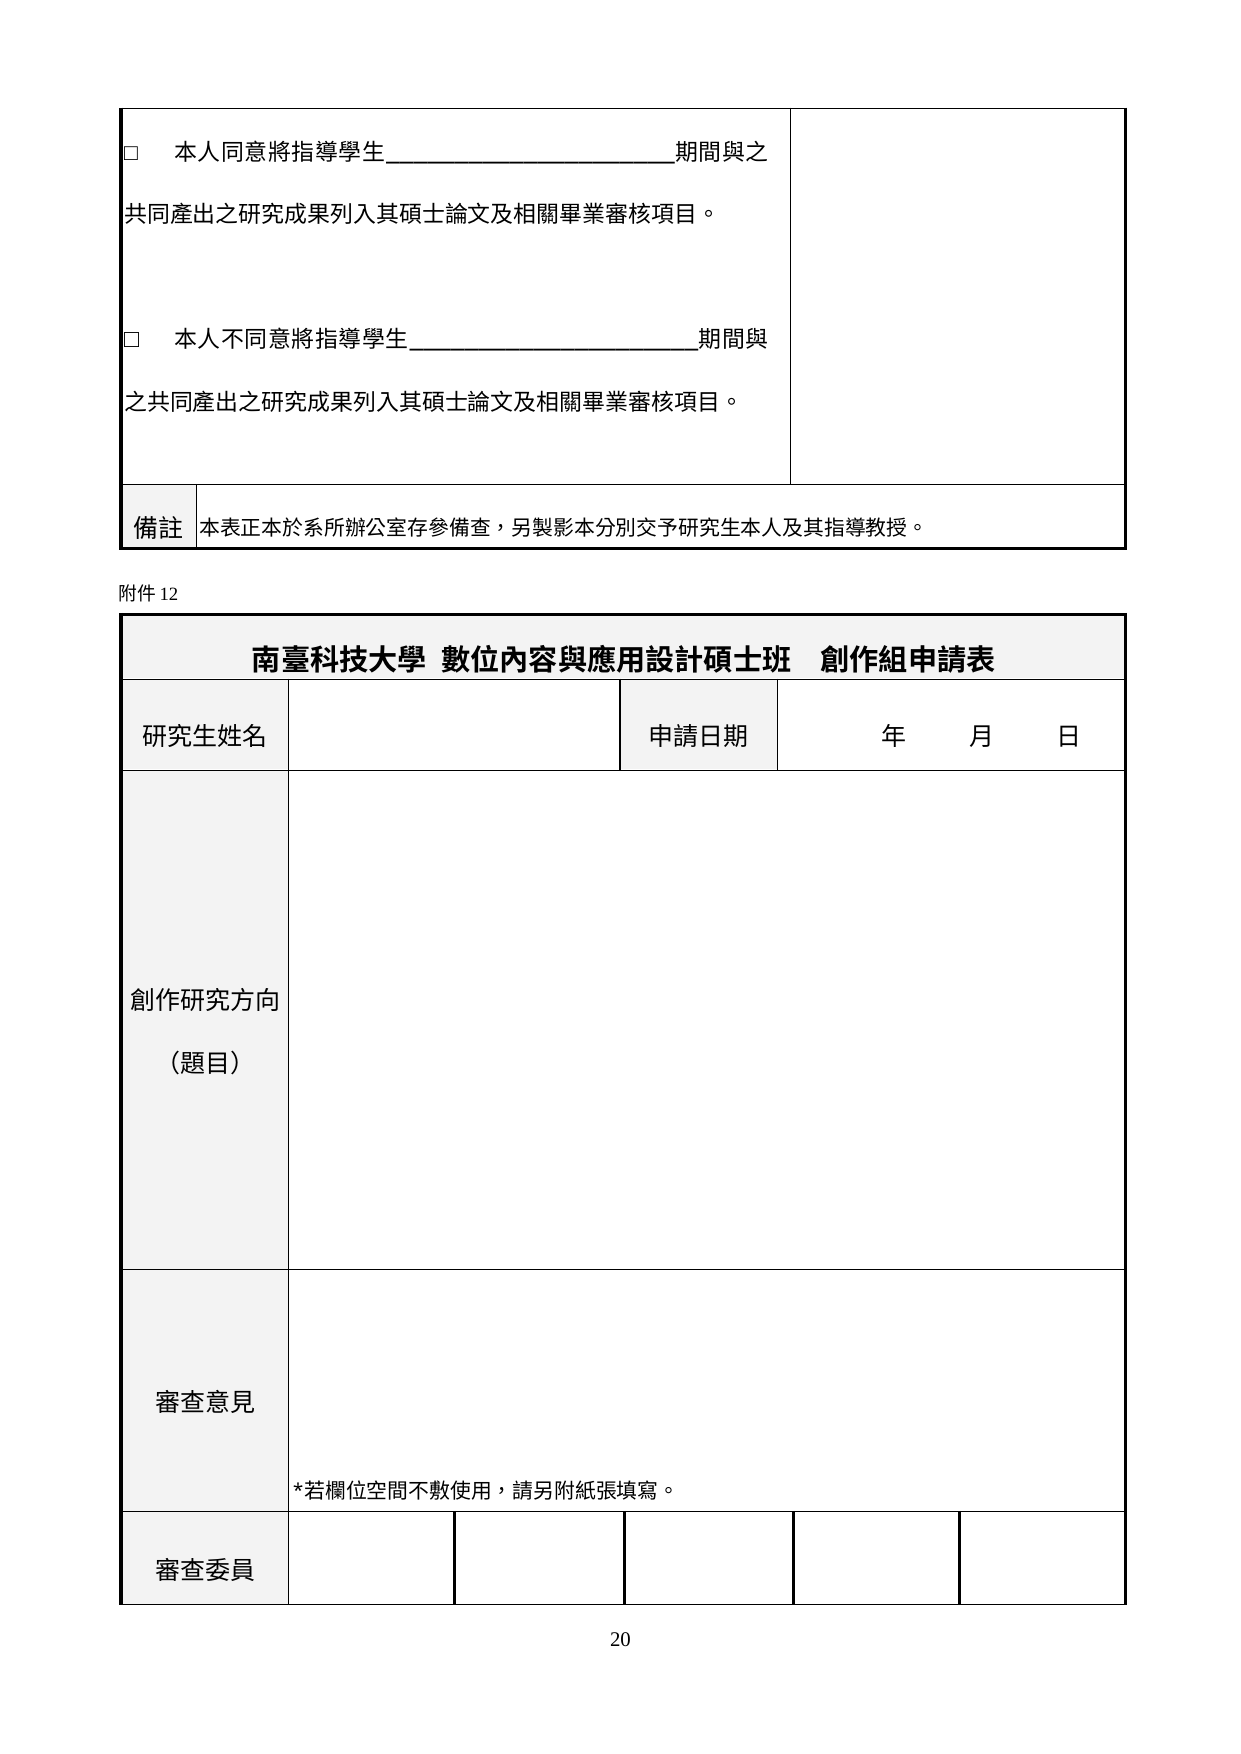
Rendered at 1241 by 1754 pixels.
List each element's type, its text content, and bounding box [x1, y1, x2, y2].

table_cell [795, 1512, 958, 1604]
table_cell 備註 [123, 485, 196, 547]
table_header 南臺科技大學 數位內容與應用設計碩士班 創作組申請表 [123, 616, 1124, 678]
table_cell 本表正本於系所辦公室存參備查，另製影本分別交予研究生本人及其指導教授。 [197, 485, 1124, 547]
table_cell 年 月 日 [778, 680, 1124, 769]
table_cell *若欄位空間不敷使用，請另附紙張填寫。 [289, 1270, 1124, 1511]
table_cell [626, 1512, 792, 1604]
table_cell 審查意見 [123, 1270, 288, 1511]
table_cell 申請日期 [621, 680, 777, 769]
table_cell 創作研究方向 （題目） [123, 771, 288, 1269]
table_cell [791, 109, 1124, 484]
table_cell 研究生姓名 [123, 680, 288, 769]
table_cell 本人同意將指導學生_____________________期間與之共同產出之研究成果列入其碩士論文及相關畢業審核項目。 本人不同意將指導學生_____________________期間與之共同產出之研究成果列入其碩士論文及相關畢業審核項目。 [123, 109, 790, 484]
text 附件12 [118, 550, 1122, 613]
table_cell [289, 680, 619, 769]
table_cell [289, 1512, 453, 1604]
table_cell [289, 771, 1124, 1269]
table_cell [961, 1512, 1124, 1604]
table_cell [456, 1512, 623, 1604]
table_cell 審查委員 [123, 1512, 288, 1604]
